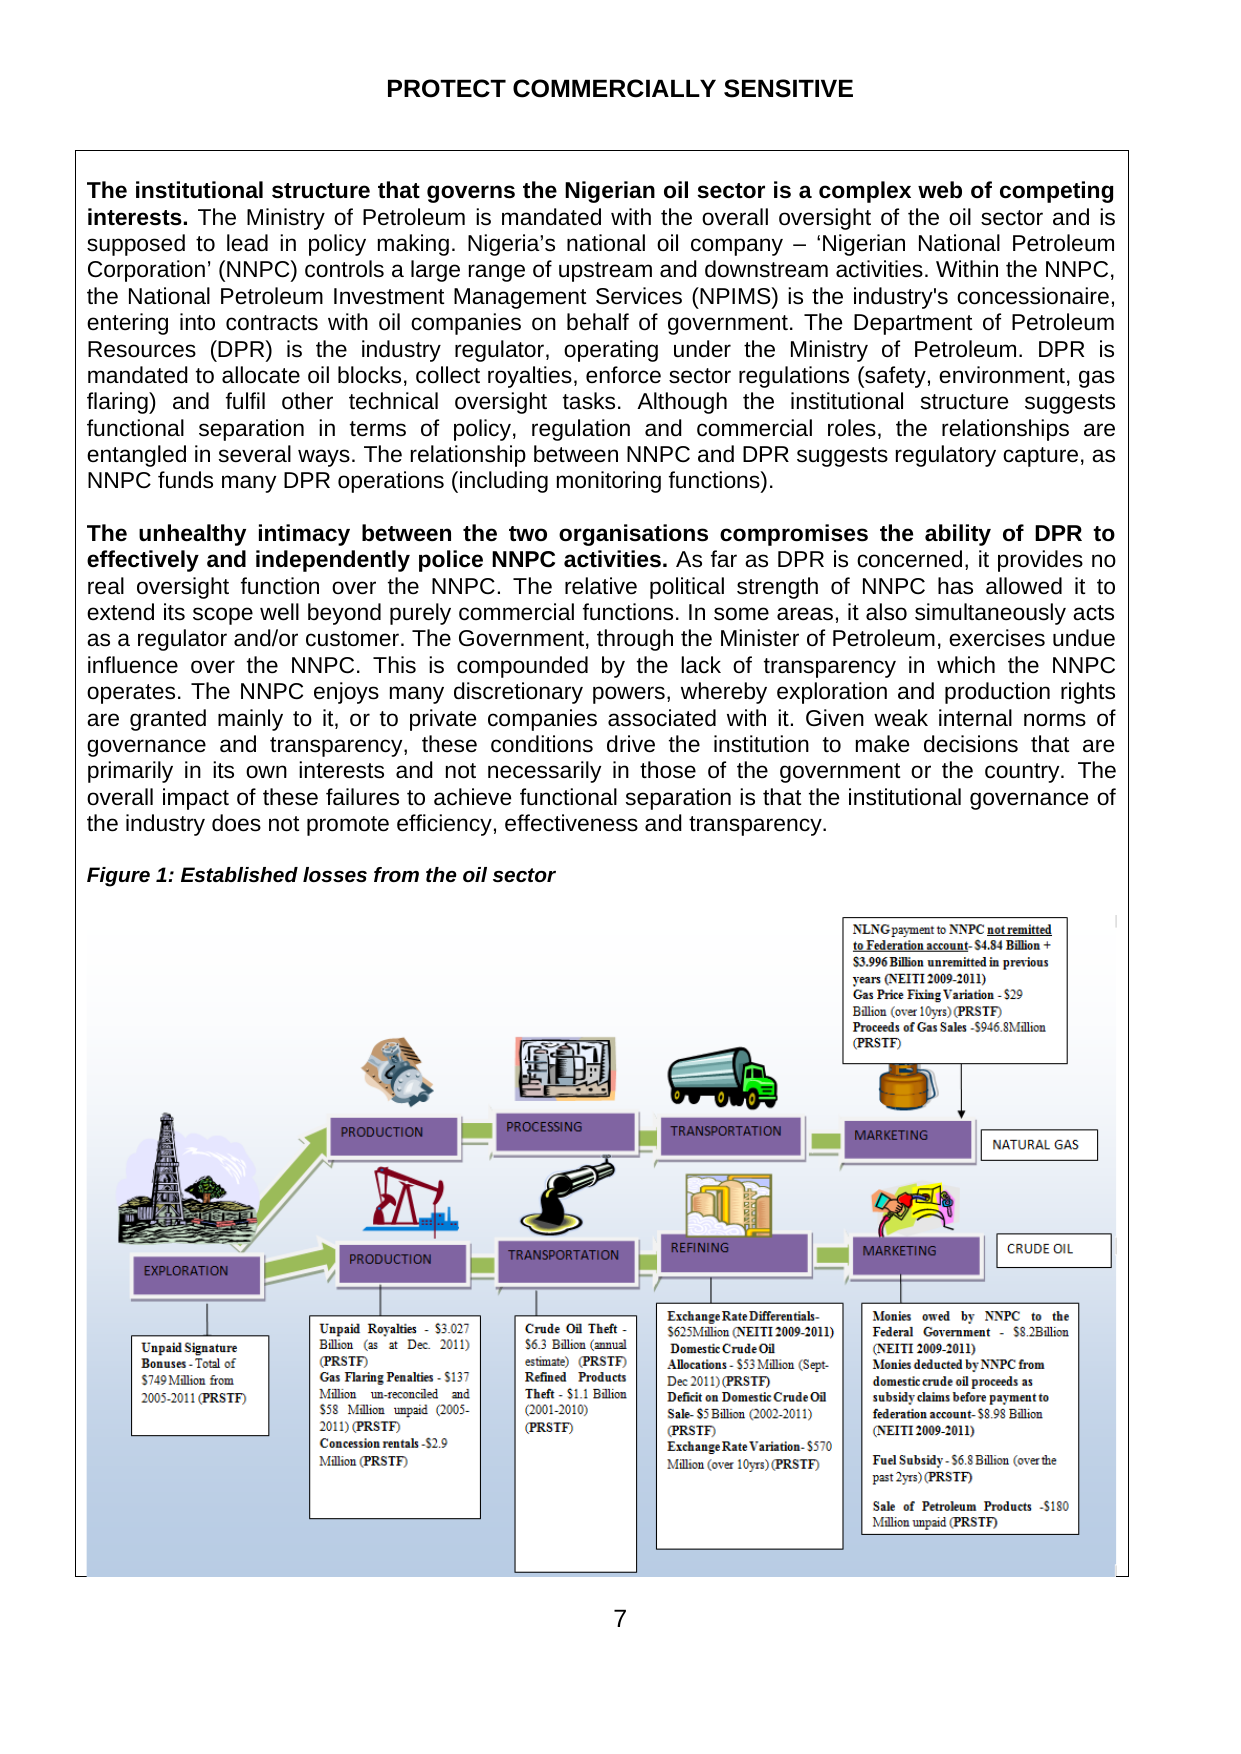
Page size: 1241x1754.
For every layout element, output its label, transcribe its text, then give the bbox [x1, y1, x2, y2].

table_header The institutional structure that governs the Nigerian oil sector is a complex web of competing interests. The Ministry of Petroleum is mandated with the overall oversight of the oil sector and is supposed to lead in policy making. Nigeria’s national oil company – ‘Nigerian National Petroleum Corporation’ (NNPC) controls a large range of upstream and downstream activities. Within the NNPC, the National Petroleum Investment Management Services (NPIMS) is the industry's concessionaire, entering into contracts with oil companies on behalf of government. The Department of Petroleum Resources (DPR) is the industry regulator, operating under the Ministry of Petroleum. DPR is mandated to allocate oil blocks, collect royalties, enforce sector regulations (safety, environment, gas flaring) and fulfil other technical oversight tasks. Although the institutional structure suggests functional separation in terms of policy, regulation and commercial roles, the relationships are entangled in several ways. The relationship between NNPC and DPR suggests regulatory capture, as NNPC funds many DPR operations (including monitoring functions). The unhealthy intimacy between the two organisations compromises the ability of DPR to effectively and independently police NNPC activities. As far as DPR is concerned, it provides no real oversight function over the NNPC. The relative political strength of NNPC has allowed it to extend its scope well beyond purely commercial functions. In some areas, it also simultaneously acts as a regulator and/or customer. The Government, through the Minister of Petroleum, exercises undue influence over the NNPC. This is compounded by the lack of transparency in which the NNPC operates. The NNPC enjoys many discretionary powers, whereby exploration and production rights are granted mainly to it, or to private companies associated with it. Given weak internal norms of governance and transparency, these conditions drive the institution to make decisions that are primarily in its own interests and not necessarily in those of the government or the country. The overall impact of these failures to achieve functional separation is that the institutional governance of the industry does not promote efficiency, effectiveness and transparency. Figure 1: Established losses from the oil sector [76, 151, 1128, 1576]
